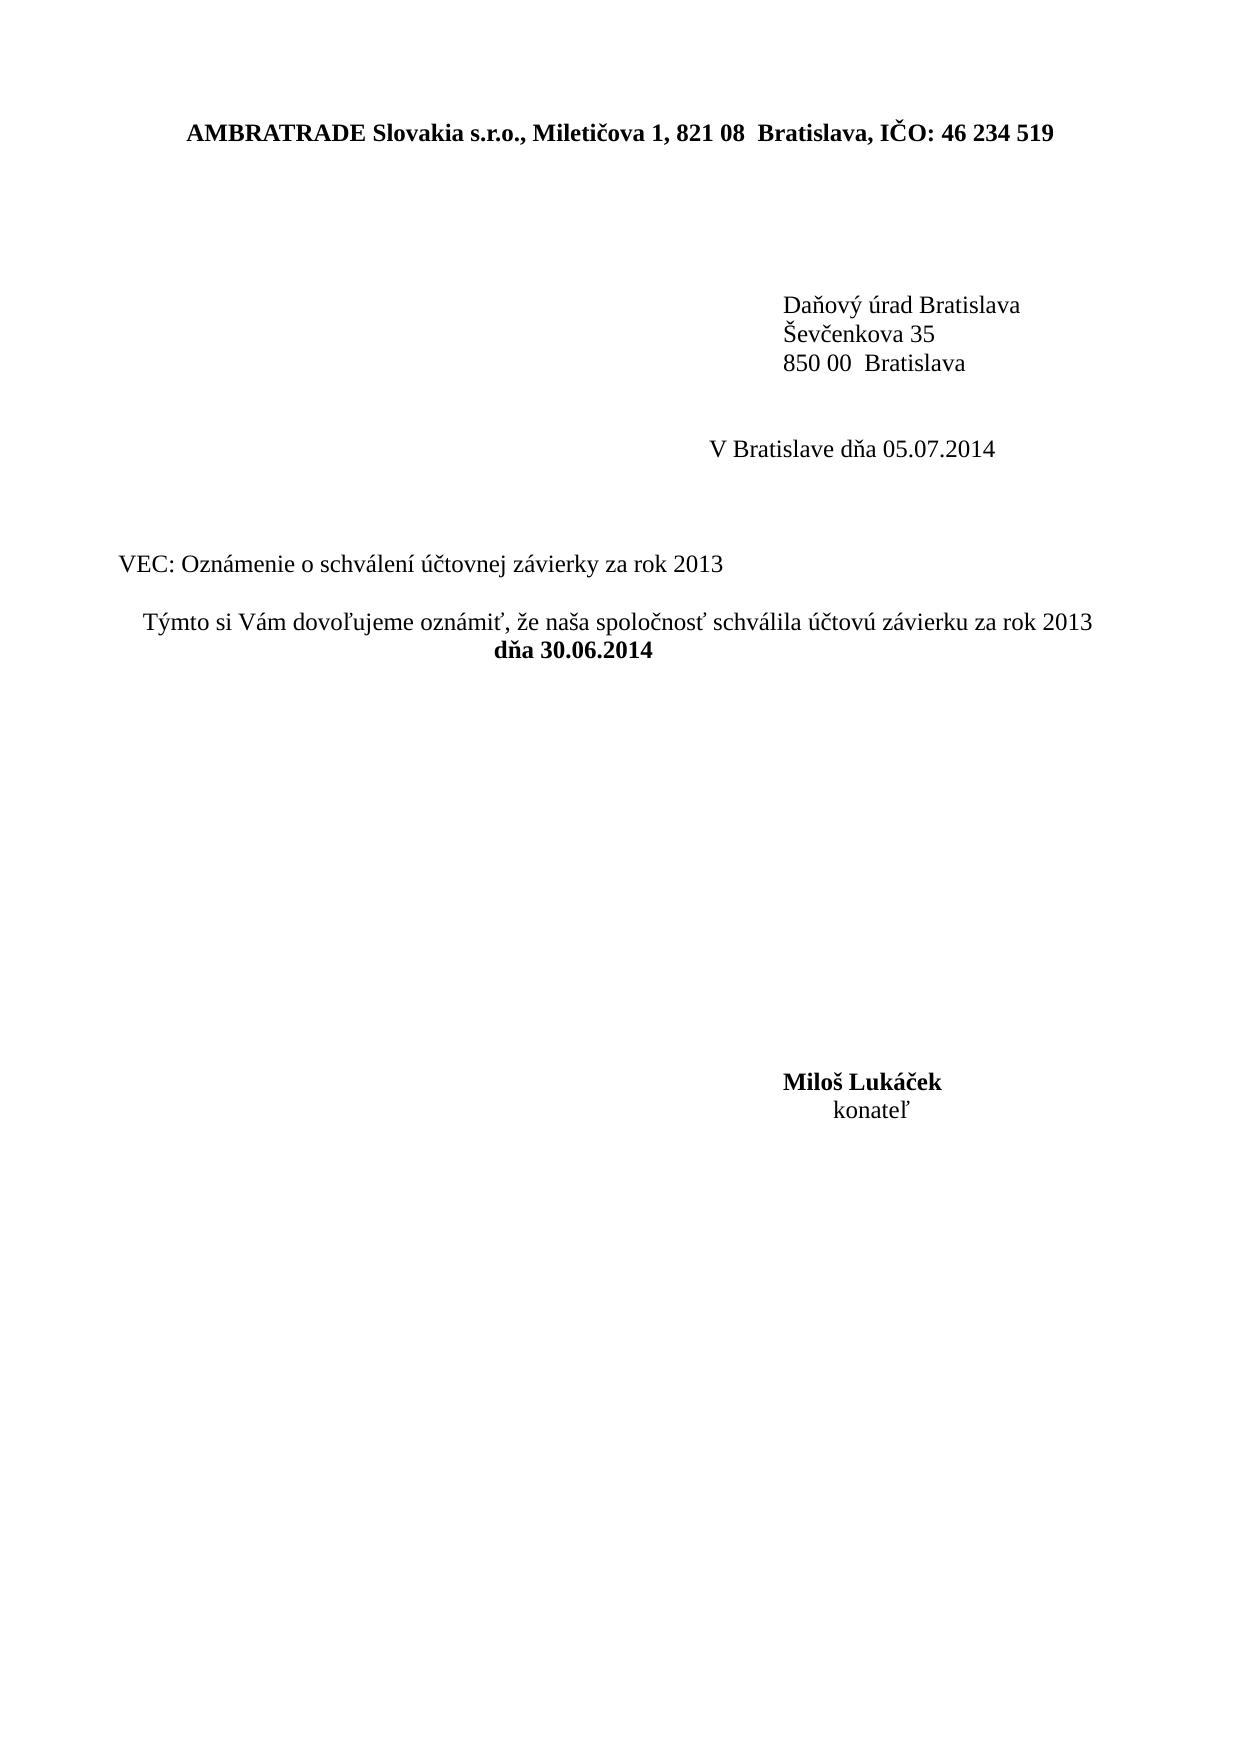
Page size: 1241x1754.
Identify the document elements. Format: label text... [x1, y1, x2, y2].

text konateľ [118, 1096, 1122, 1124]
text dňa 30.06.2014 [118, 636, 1122, 664]
text VEC: Oznámenie o schválení účtovnej závierky za rok 2013 [118, 549, 1122, 578]
text Ševčenkova 35 850 00 Bratislava [118, 319, 1122, 377]
text Miloš Lukáček [118, 1067, 1122, 1096]
text Týmto si Vám dovoľujeme oznámiť, že naša spoločnosť schválila účtovú závierku za rok 2013 [118, 607, 1122, 636]
text AMBRATRADE Slovakia s.r.o., Miletičova 1, 821 08 Bratislava, IČO: 46 234 519 [118, 118, 1122, 147]
text V Bratislave dňa 05.07.2014 [118, 434, 1122, 463]
text Daňový úrad Bratislava [118, 291, 1122, 319]
